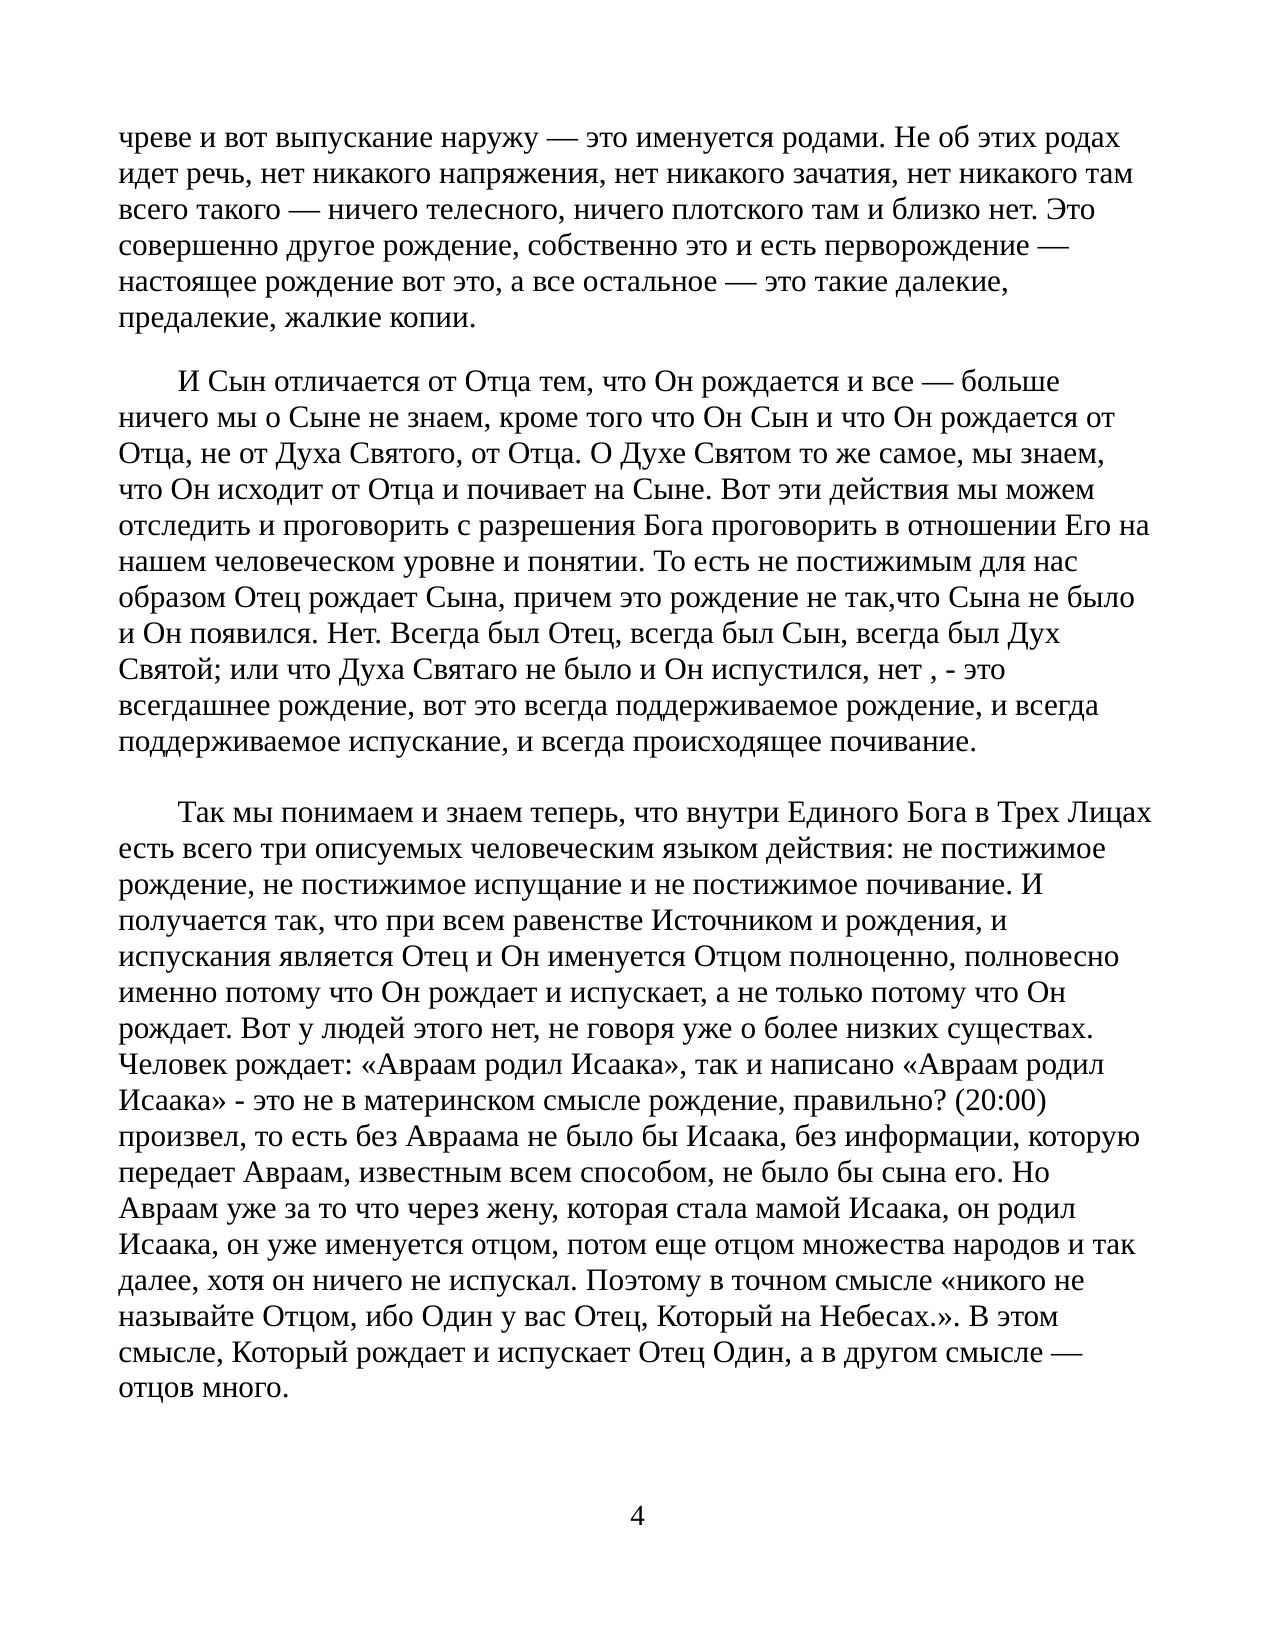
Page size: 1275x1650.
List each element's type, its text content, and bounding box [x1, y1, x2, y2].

text чреве и вот выпускание наружу — это именуется родами. Не об этих родах идет речь, нет никакого напряжения, нет никакого зачатия, нет никакого там всего такого — ничего телесного, ничего плотского там и близко нет. Это совершенно другое рождение, собственно это и есть перворождение — настоящее рождение вот это, а все остальное — это такие далекие, предалекие, жалкие копии. [118, 118, 1157, 334]
text И Сын отличается от Отца тем, что Он рождается и все — больше ничего мы о Сыне не знаем, кроме того что Он Сын и что Он рождается от Отца, не от Духа Святого, от Отца. О Духе Святом то же самое, мы знаем, что Он исходит от Отца и почивает на Сыне. Вот эти действия мы можем отследить и проговорить с разрешения Бога проговорить в отношении Его на нашем человеческом уровне и понятии. То есть не постижимым для нас образом Отец рождает Сына, причем это рождение не так,что Сына не было и Он появился. Нет. Всегда был Отец, всегда был Сын, всегда был Дух Святой; или что Духа Святаго не было и Он испустился, нет , - это всегдашнее рождение, вот это всегда поддерживаемое рождение, и всегда поддерживаемое испускание, и всегда происходящее почивание. [118, 362, 1157, 758]
text Так мы понимаем и знаем теперь, что внутри Единого Бога в Трех Лицах есть всего три описуемых человеческим языком действия: не постижимое рождение, не постижимое испущание и не постижимое почивание. И получается так, что при всем равенстве Источником и рождения, и испускания является Отец и Он именуется Отцом полноценно, полновесно именно потому что Он рождает и испускает, а не только потому что Он рождает. Вот у людей этого нет, не говоря уже о более низких существах. Человек рождает: «Авраам родил Исаака», так и написано «Авраам родил Исаака» - это не в материнском смысле рождение, правильно? (20:00) произвел, то есть без Авраама не было бы Исаака, без информации, которую передает Авраам, известным всем способом, не было бы сына его. Но Авраам уже за то что через жену, которая стала мамой Исаака, он родил Исаака, он уже именуется отцом, потом еще отцом множества народов и так далее, хотя он ничего не испускал. Поэтому в точном смысле «никого не называйте Отцом, ибо Один у вас Отец, Который на Небесах.». В этом смысле, Который рождает и испускает Отец Один, а в другом смысле — отцов много. [118, 794, 1157, 1405]
